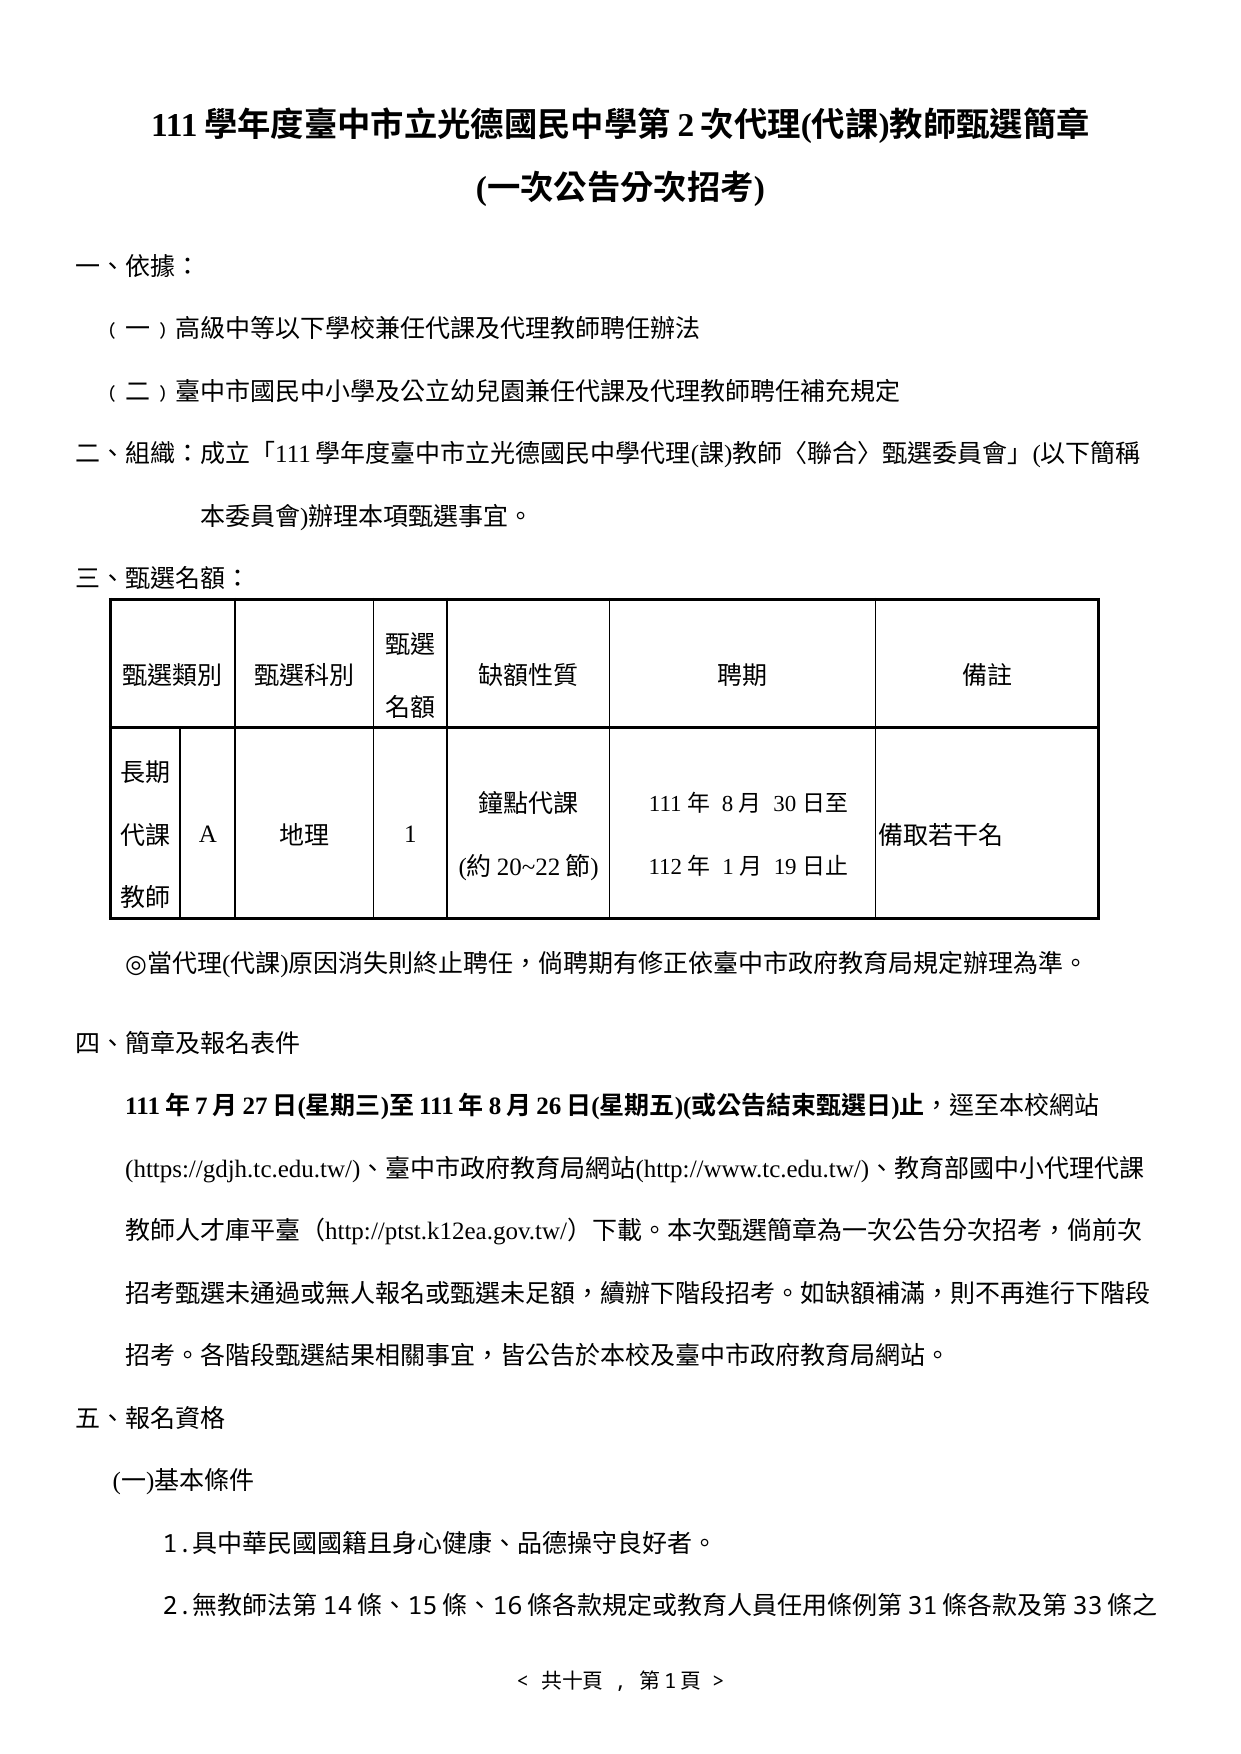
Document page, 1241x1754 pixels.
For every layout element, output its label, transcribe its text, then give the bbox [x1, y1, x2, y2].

table_header 備註 [876, 601, 1097, 726]
text 五、報名資格 [75, 1374, 1165, 1437]
table_cell 地理 [236, 729, 373, 917]
text 2.無教師法第14條、15條、16條各款規定或教育人員任用條例第31條各款及第33條之 [162, 1562, 1165, 1624]
text 111學年度臺中市立光德國民中學第2次代理(代課)教師甄選簡章 (一次公告分次招考) [75, 81, 1165, 206]
text 1.具中華民國國籍且身心健康、品德操守良好者。 [162, 1499, 1165, 1562]
table_cell A [181, 729, 234, 917]
text ﹙一﹚高級中等以下學校兼任代課及代理教師聘任辦法 [100, 285, 1165, 348]
table_header 缺額性質 [448, 601, 609, 726]
table_cell 鐘點代課 (約20~22節) [448, 729, 609, 917]
table_header 甄選類別 [112, 601, 234, 726]
text 二、組織：成立「111學年度臺中市立光德國民中學代理(課)教師〈聯合〉甄選委員會」(以下簡稱本委員會)辦理本項甄選事宜。 [75, 410, 1165, 535]
text (一)基本條件 [112, 1437, 1165, 1499]
table_header 聘期 [610, 601, 875, 726]
table_cell 1 [374, 729, 446, 917]
table_cell 111 年 8 月 30 日至 112 年 1 月 19 日止 [610, 729, 875, 917]
table_cell 備取若干名 [876, 729, 1097, 917]
text 三、甄選名額： [75, 535, 1165, 598]
table_header 甄選科別 [236, 601, 373, 726]
text 四、簡章及報名表件 111年7月27日(星期三)至111年8月26日(星期五)(或公告結束甄選日)止，逕至本校網站(https://gdjh.tc.edu.tw/)、臺中市政府教育局網站(http://www.tc.edu.tw/)、教育部國中小代理代課教師人才庫平臺（http://ptst.k12ea.gov.tw/）下載。本次甄選簡章為一次公告分次招考，倘前次招考甄選未通過或無人報名或甄選未足額，續辦下階段招考。如缺額補滿，則不再進行下階段招考。各階段甄選結果相關事宜，皆公告於本校及臺中市政府教育局網站。 [75, 999, 1165, 1374]
text 一、依據： [75, 223, 1165, 285]
text ﹙二﹚臺中市國民中小學及公立幼兒園兼任代課及代理教師聘任補充規定 [100, 348, 1165, 410]
text ◎當代理(代課)原因消失則終止聘任，倘聘期有修正依臺中市政府教育局規定辦理為準。 [125, 920, 1165, 982]
table_header 甄選 名額 [374, 601, 446, 726]
table_cell 長期代課教師 [112, 729, 179, 917]
